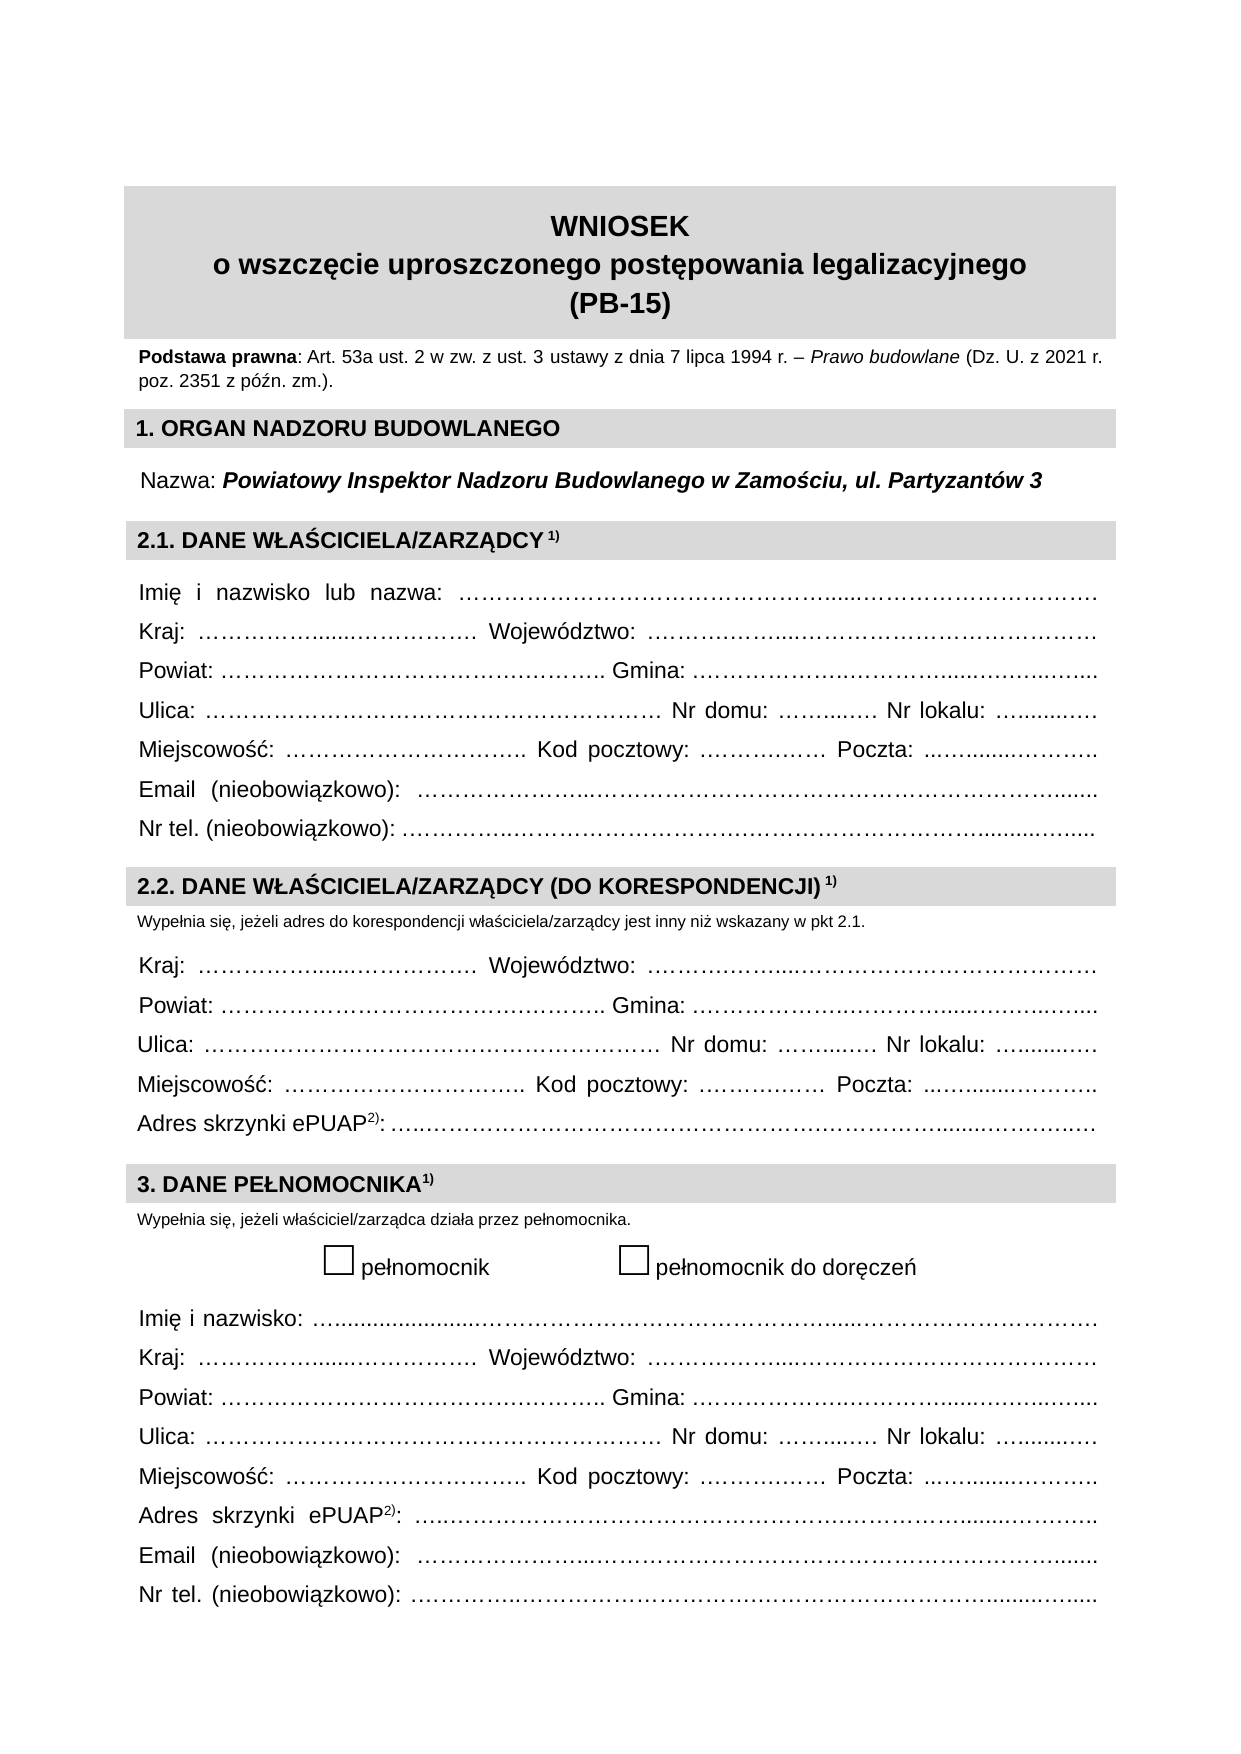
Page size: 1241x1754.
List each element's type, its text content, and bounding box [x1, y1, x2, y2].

table_header 3. DANE PEŁNOMOCNIKA1) [126, 1164, 1116, 1203]
text Adres skrzynki ePUAP2): …..…………………………………………….……………........…….….. [138, 1502, 1098, 1529]
text (PB-15) [124, 286, 1116, 319]
text Podstawa prawna: Art. 53a ust. 2 w zw. z ust. 3 ustawy z dnia 7 lipca 1994 r. – Prawo budowlane (Dz. U. z 2021 r. poz. 2351 z późn. zm.). [138, 346, 1103, 391]
text Ulica: …………………………………………………… Nr domu: ……....…. Nr lokalu: …........…. Miejscowość: ………………………….. Kod pocztowy: .……….…… Poczta: ...…........……….. Adres skrzynki ePUAP2): …..…………………………………………….……………........…….…..… [137, 1031, 1098, 1136]
text Nazwa: Powiatowy Inspektor Nadzoru Budowlanego w Zamościu, ul. Partyzantów 3 [140, 467, 1098, 493]
text Email (nieobowiązkowo): …………………...……………………………………………………....... [138, 1542, 1098, 1568]
text Kraj: …………….......……………. Województwo: .……….……....………………………………… Powiat: ………………………………….……….. Gmina: .………………..…………......….…...….... [138, 952, 1098, 1018]
text □ pełnomocnik □ pełnomocnik do doręczeń [124, 1229, 1116, 1286]
table_header 2.2. DANE WŁAŚCICIELA/ZARZĄDCY (DO KORESPONDENCJI) 1) [126, 867, 1116, 906]
table_header 2.1. DANE WŁAŚCICIELA/ZARZĄDCY 1) [126, 521, 1116, 560]
text o wszczęcie uproszczonego postępowania legalizacyjnego [124, 247, 1116, 281]
table_header 1. ORGAN NADZORU BUDOWLANEGO [124, 409, 1116, 448]
text Nr tel. (nieobowiązkowo): .…………..………………………….………………………….........…..... [138, 1581, 1098, 1608]
text Ulica: …………………………………………………… Nr domu: ……....…. Nr lokalu: …........…. Miejscowość: ………………………….. Kod pocztowy: .……….…… Poczta: ...…........……….. Email (nieobowiązkowo): …………………...……………………………………………………....... Nr tel. (nieobowiązkowo): .…………..………………………….…………………………..........…..... [138, 697, 1098, 842]
text Wypełnia się, jeżeli właściciel/zarządca działa przez pełnomocnika. [137, 1209, 1116, 1229]
text Ulica: …………………………………………………… Nr domu: ……....…. Nr lokalu: …........…. Miejscowość: ………………………….. Kod pocztowy: .……….…… Poczta: ...…........……….. [138, 1423, 1098, 1489]
text Imię i nazwisko lub nazwa: …………………………………………......…………………………. Kraj: …………….......……………. Województwo: .……….……....………………………………… Powiat: ………………………………….……….. Gmina: .………………..…………......….…...….... [138, 578, 1098, 684]
text Wypełnia się, jeżeli adres do korespondencji właściciela/zarządcy jest inny niż wskazany w pkt 2.1. [137, 912, 1116, 931]
text WNIOSEK [124, 209, 1116, 242]
text Imię i nazwisko: ….......................………………………………………......…………………………. Kraj: …………….......……………. Województwo: .……….……....………………………………… Powiat: ………………………………….……….. Gmina: .………………..…………......….…...….... [138, 1305, 1098, 1410]
